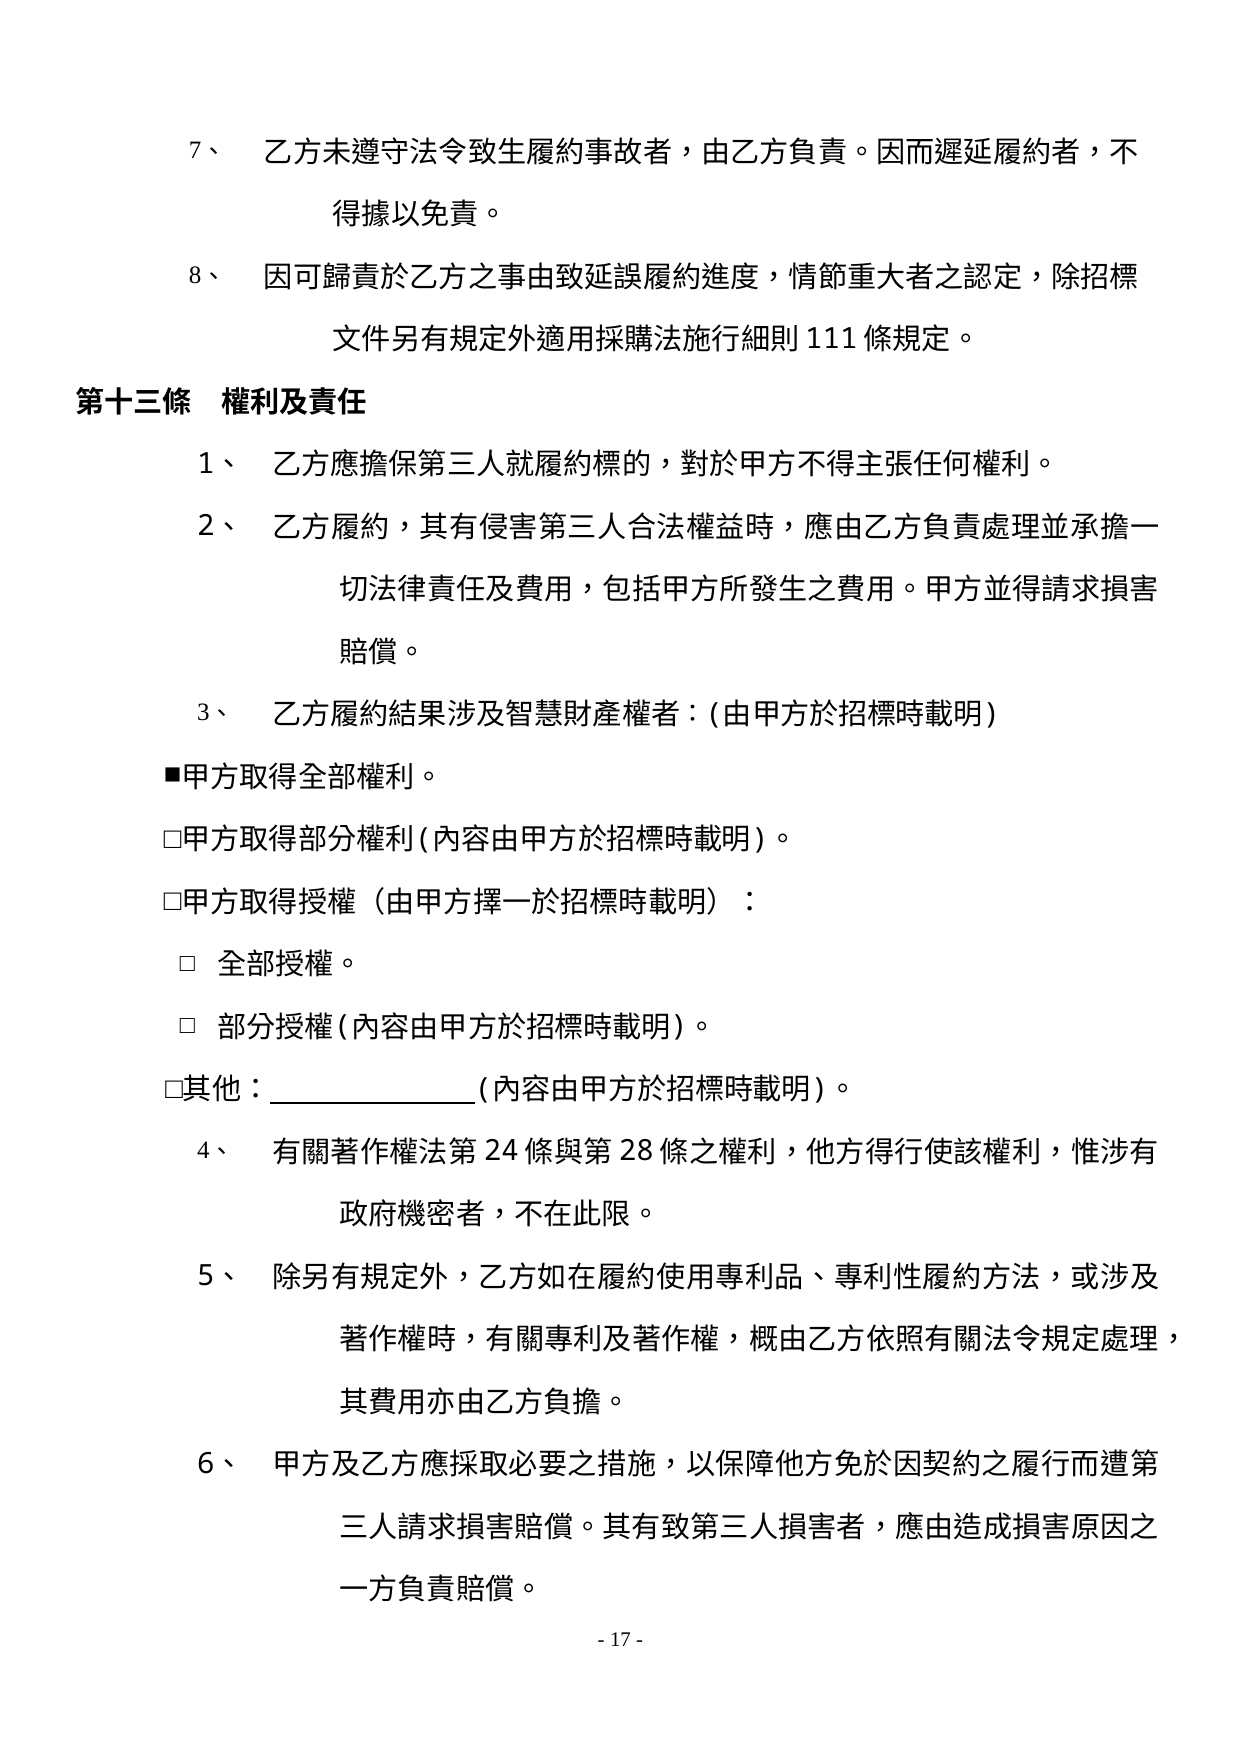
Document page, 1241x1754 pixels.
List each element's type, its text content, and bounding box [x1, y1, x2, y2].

text ■甲方取得全部權利。 [164, 733, 1165, 795]
list 乙方履約，其有侵害第三人合法權益時，應由乙方負責處理並承擔一切法律責任及費用，包括甲方所發生之費用。甲方並得請求損害賠償。 [197, 483, 1159, 670]
text □其他： (內容由甲方於招標時載明)。 [141, 1045, 1159, 1108]
list 全部授權。 [179, 920, 1165, 983]
list 乙方未遵守法令致生履約事故者，由乙方負責。因而遲延履約者，不得據以免責。 [189, 108, 1165, 233]
text 第十三條 權利及責任 [75, 358, 1165, 420]
list 除另有規定外，乙方如在履約使用專利品、專利性履約方法，或涉及著作權時，有關專利及著作權，概由乙方依照有關法令規定處理，其費用亦由乙方負擔。 [197, 1233, 1159, 1420]
list 甲方及乙方應採取必要之措施，以保障他方免於因契約之履行而遭第三人請求損害賠償。其有致第三人損害者，應由造成損害原因之一方負責賠償。 [197, 1420, 1159, 1608]
list 乙方履約結果涉及智慧財產權者：(由甲方於招標時載明) [197, 670, 1159, 733]
list 因可歸責於乙方之事由致延誤履約進度，情節重大者之認定，除招標文件另有規定外適用採購法施行細則111條規定。 [189, 233, 1165, 358]
list 乙方應擔保第三人就履約標的，對於甲方不得主張任何權利。 [197, 420, 1159, 483]
text □甲方取得授權（由甲方擇一於招標時載明）： [164, 858, 1165, 920]
text □甲方取得部分權利(內容由甲方於招標時載明)。 [164, 795, 1165, 858]
list 部分授權(內容由甲方於招標時載明)。 [179, 983, 1165, 1045]
list 有關著作權法第24條與第28條之權利，他方得行使該權利，惟涉有政府機密者，不在此限。 [197, 1108, 1159, 1233]
